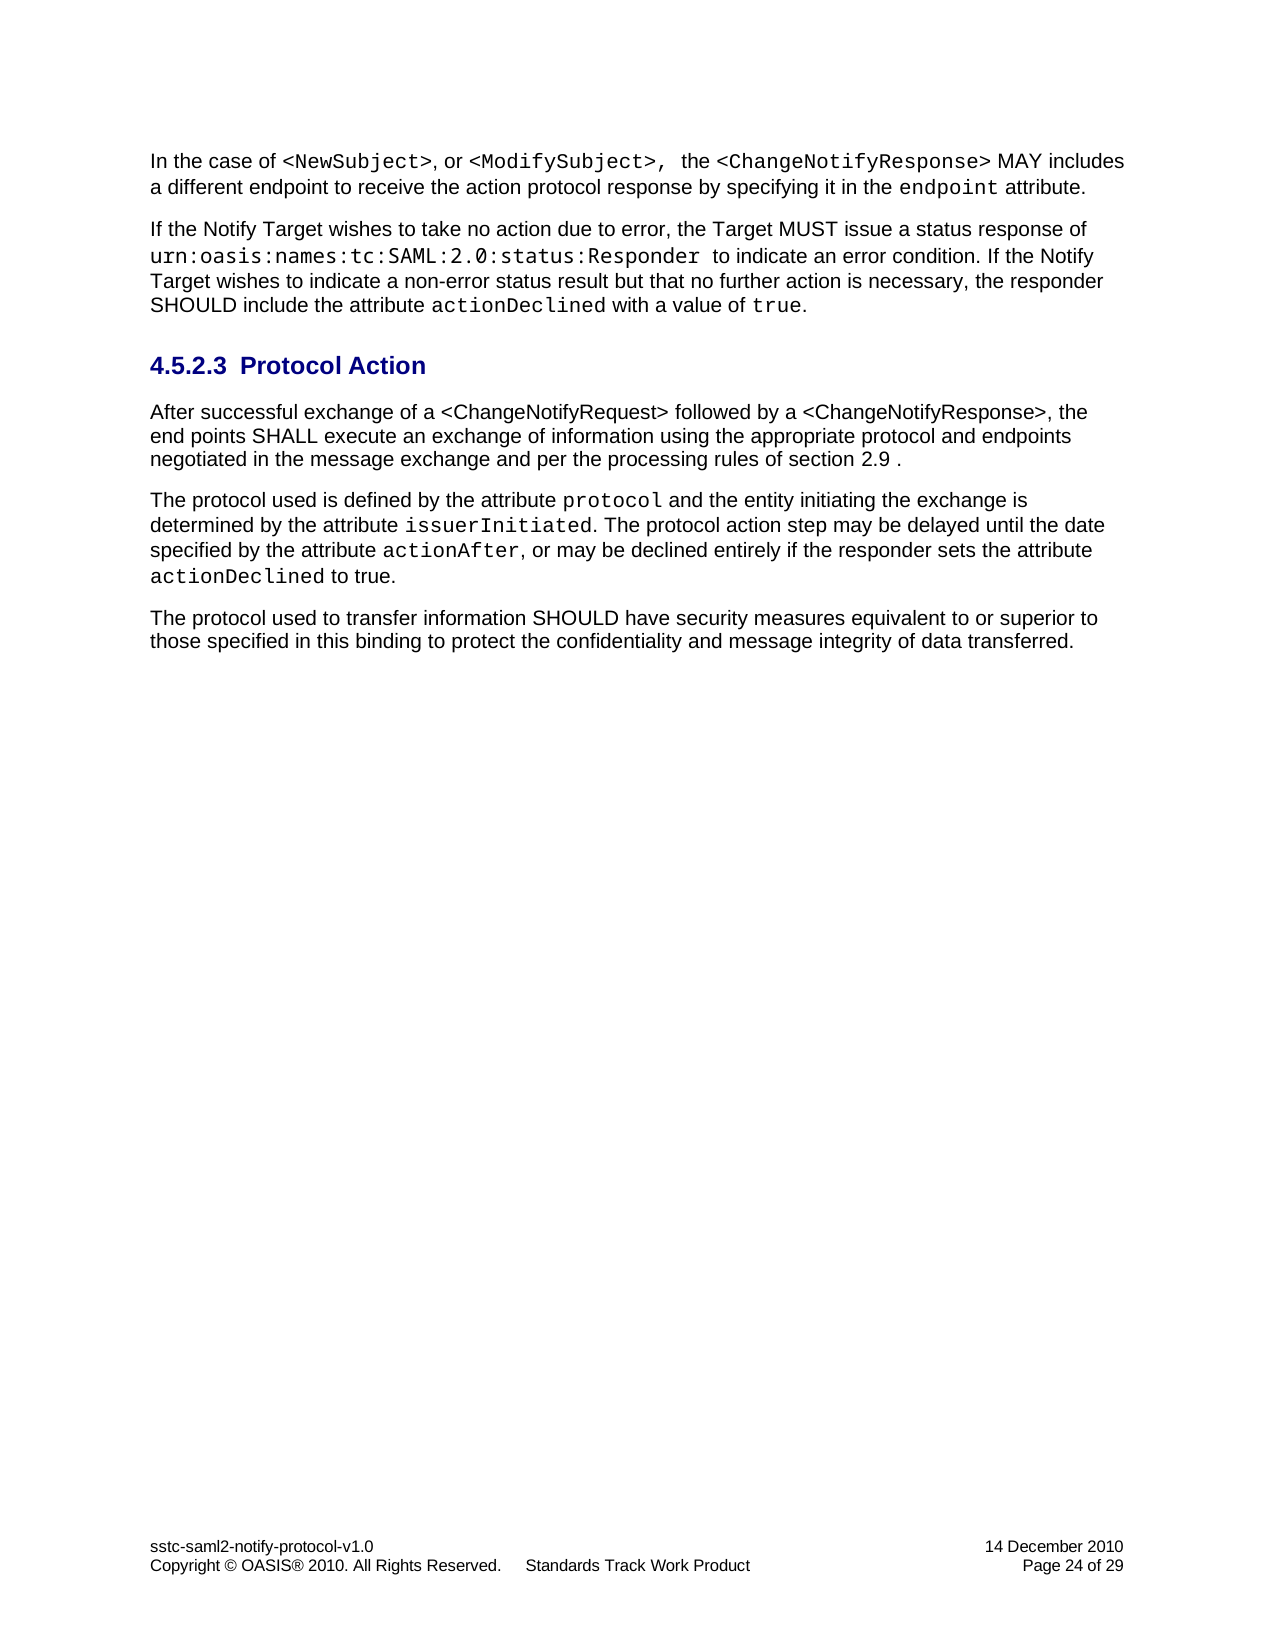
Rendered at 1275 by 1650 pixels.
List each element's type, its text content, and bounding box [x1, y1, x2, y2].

text If the Notify Target wishes to take no action due to error, the Target MUST issue a status response of urn:oasis:names:tc:SAML:2.0:status:Responder to indicate an error condition. If the Notify Target wishes to indicate a non-error status result but that no further action is necessary, the responder SHOULD include the attribute actionDeclined with a value of true. [150, 217, 1125, 318]
text In the case of <NewSubject>, or <ModifySubject>, the <ChangeNotifyResponse> MAY includes a different endpoint to receive the action protocol response by specifying it in the endpoint attribute. [150, 150, 1125, 201]
text The protocol used is defined by the attribute protocol and the entity initiating the exchange is determined by the attribute issuerInitiated. The protocol action step may be delayed until the date specified by the attribute actionAfter, or may be declined entirely if the responder sets the attribute actionDeclined to true. [150, 488, 1125, 590]
subtitle Protocol Action [150, 352, 1125, 380]
text The protocol used to transfer information SHOULD have security measures equivalent to or superior to those specified in this binding to protect the confidentiality and message integrity of data transferred. [150, 606, 1125, 653]
text After successful exchange of a <ChangeNotifyRequest> followed by a <ChangeNotifyResponse>, the end points SHALL execute an exchange of information using the appropriate protocol and endpoints negotiated in the message exchange and per the processing rules of section 2.9 . [150, 401, 1125, 471]
